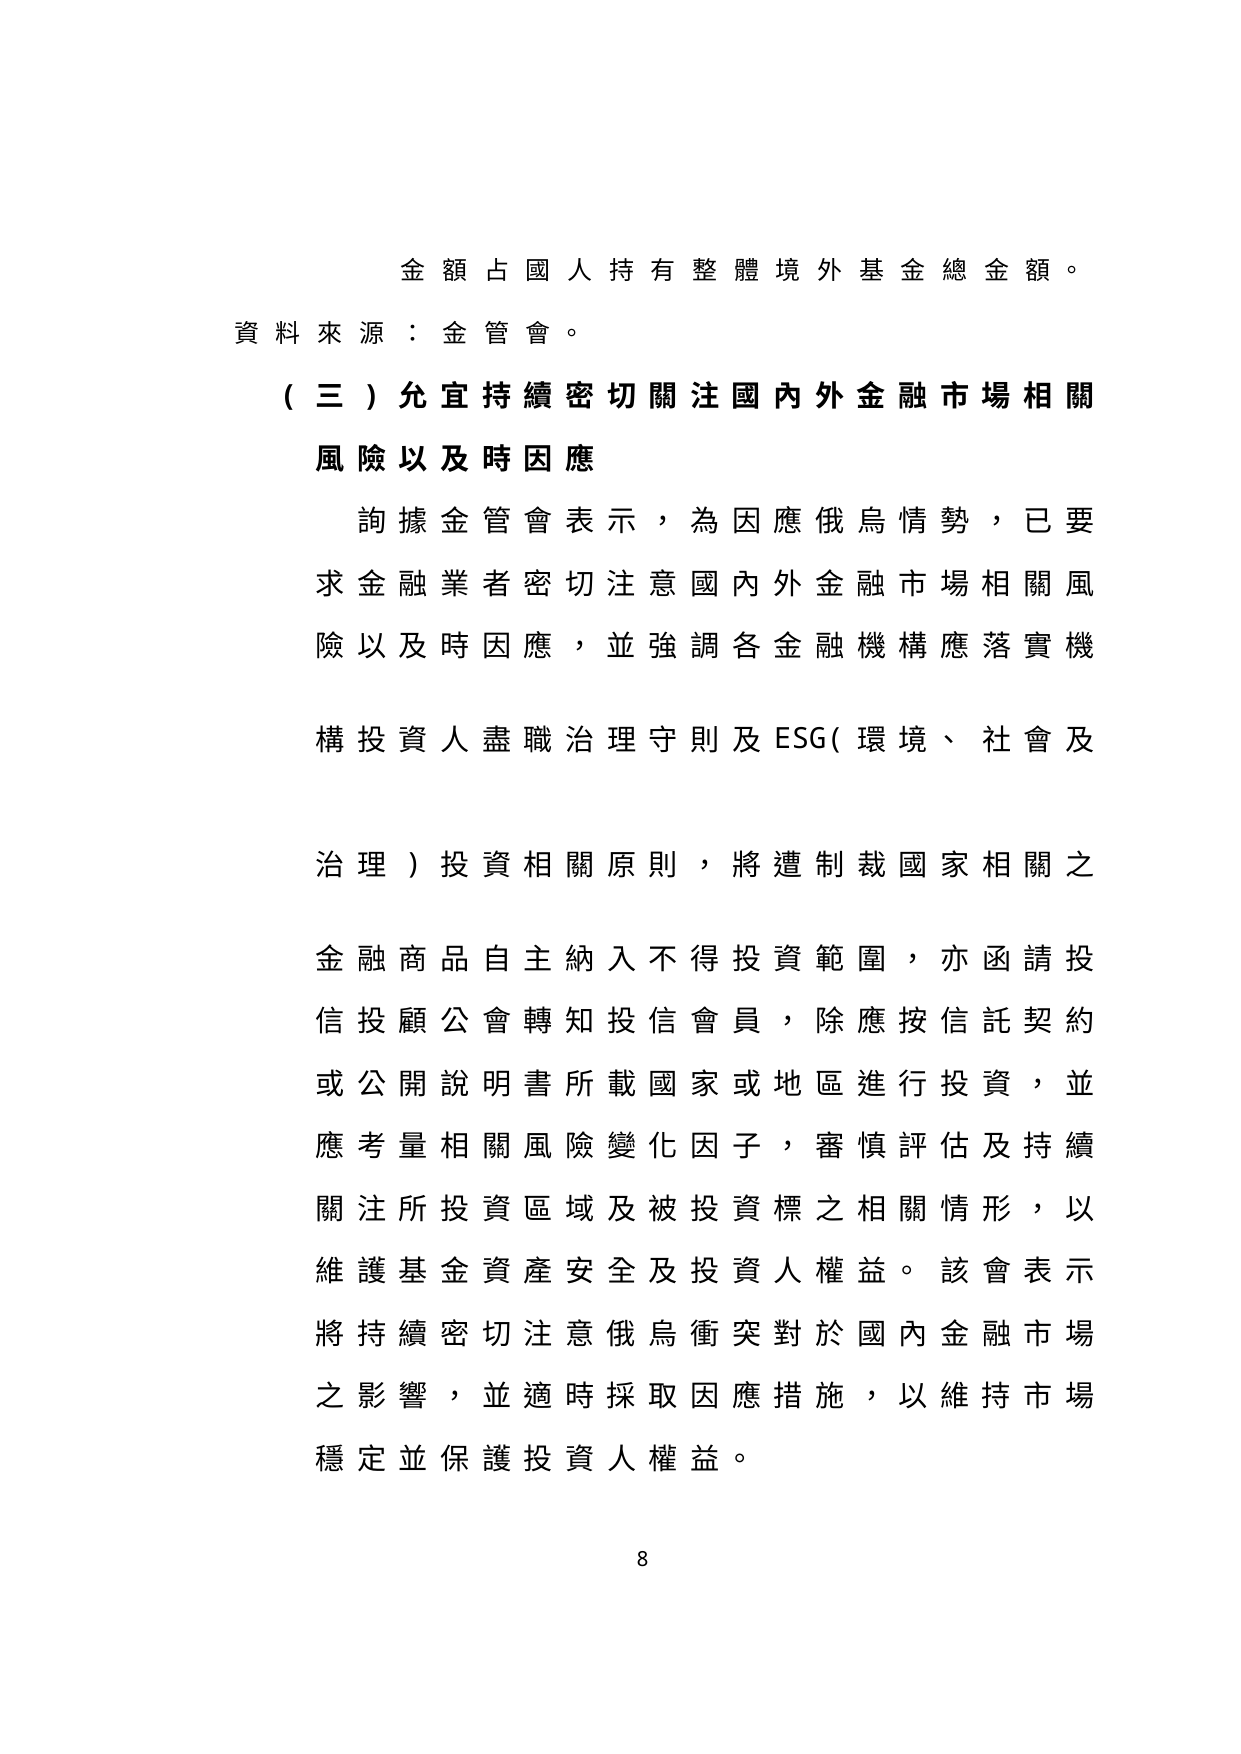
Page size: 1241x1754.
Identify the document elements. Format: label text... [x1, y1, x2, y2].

text 金額占國人持有整體境外基金總金額。 [213, 227, 1101, 290]
text (三)允宜持續密切關注國內外金融市場相關風險以及時因應 [243, 352, 1101, 477]
text 詢據金管會表示，為因應俄烏情勢，已要求金融業者密切注意國內外金融市場相關風險以及時因應，並強調各金融機構應落實機構投資人盡職治理守則及ESG(環境、社會及治理)投資相關原則，將遭制裁國家相關之金融商品自主納入不得投資範圍，亦函請投信投顧公會轉知投信會員，除應按信託契約或公開說明書所載國家或地區進行投資，並應考量相關風險變化因子，審慎評估及持續關注所投資區域及被投資標之相關情形，以維護基金資產安全及投資人權益。該會表示將持續密切注意俄烏衝突對於國內金融市場之影響，並適時採取因應措施，以維持市場穩定並保護投資人權益。 [272, 477, 1101, 1477]
text 資料來源：金管會。 [213, 290, 1101, 352]
